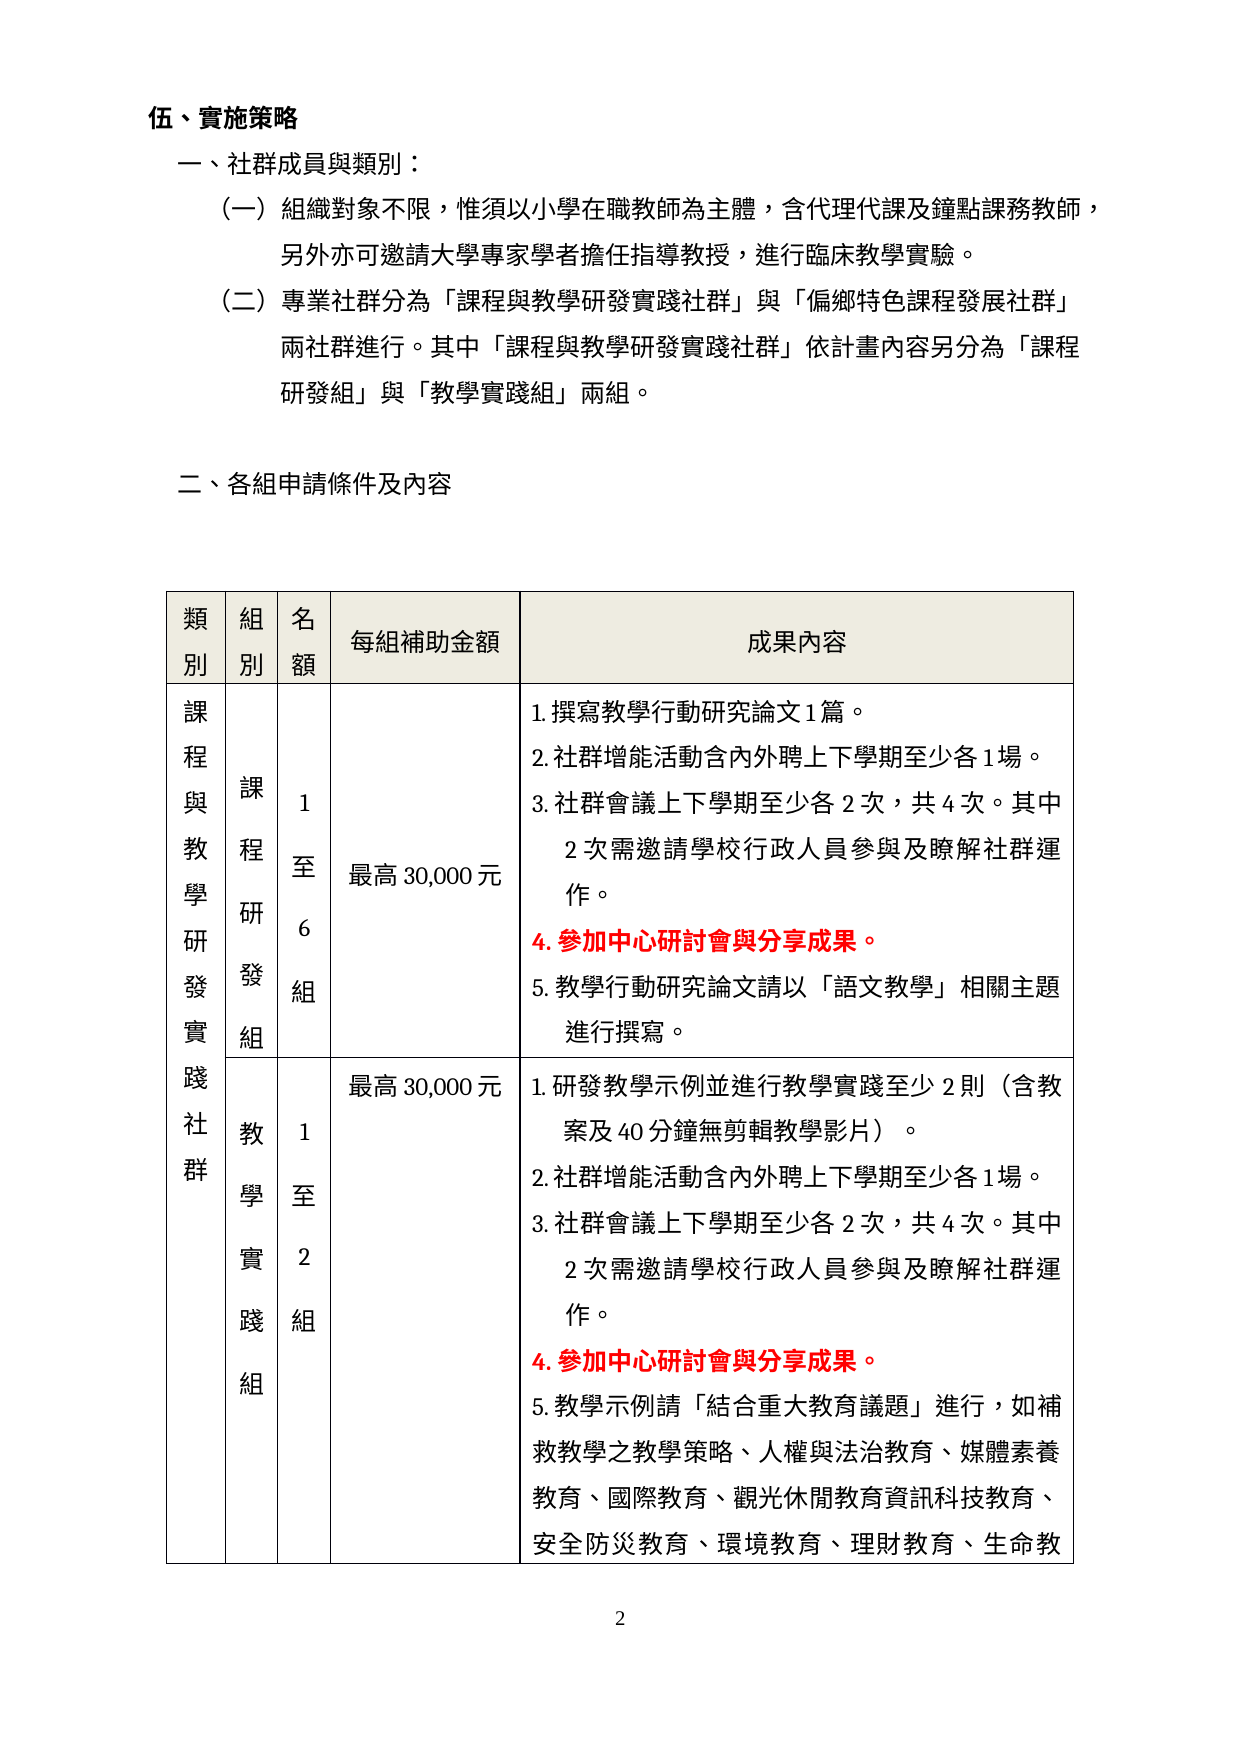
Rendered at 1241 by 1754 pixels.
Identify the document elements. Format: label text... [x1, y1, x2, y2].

table_header 名額 [278, 592, 330, 683]
text （二）專業社群分為「課程與教學研發實踐社群」與「偏鄉特色課程發展社群」兩社群進行。其中「課程與教學研發實踐社群」依計畫內容另分為「課程研發組」與「教學實踐組」兩組。 [206, 274, 1092, 411]
table_header 組別 [226, 592, 277, 683]
text 伍、實施策略 [148, 91, 1092, 136]
table_header 類別 [167, 592, 225, 683]
table_cell 最高30,000元 [331, 684, 519, 1057]
table_cell 1. 研發教學示例並進行教學實踐至少2則（含教案及40分鐘無剪輯教學影片）。 2. 社群增能活動含內外聘上下學期至少各1場。 3. 社群會議上下學期至少各2次，共4次。其中2次需邀請學校行政人員參與及瞭解社群運作。 4. 參加中心研討會與分享成果。 5. 教學示例請「結合重大教育議題」進行，如補救教學之教學策略、人權與法治教育、媒體素養教育、國際教育、觀光休閒教育資訊科技教育、安全防災教育、環境教育、理財教育、生命教 [521, 1058, 1073, 1562]
table_cell 課程與教學研發實踐社群 [167, 684, 225, 1562]
text （一）組織對象不限，惟須以小學在職教師為主體，含代理代課及鐘點課務教師，另外亦可邀請大學專家學者擔任指導教授，進行臨床教學實驗。 [207, 182, 1092, 274]
table_cell 教學實踐組 [226, 1058, 277, 1562]
text 二、各組申請條件及內容 [148, 457, 1092, 503]
table_cell 課程研發組 [226, 684, 277, 1057]
table_cell 1至2組 [278, 1058, 330, 1562]
table_cell 最高30,000元 [331, 1058, 519, 1562]
table_cell 1至6組 [278, 684, 330, 1057]
table_cell 1. 撰寫教學行動研究論文1篇。 2. 社群增能活動含內外聘上下學期至少各1場。 3. 社群會議上下學期至少各2次，共4次。其中2次需邀請學校行政人員參與及瞭解社群運作。 4. 參加中心研討會與分享成果。 5. 教學行動研究論文請以「語文教學」相關主題進行撰寫。 [521, 684, 1073, 1057]
text 一、社群成員與類別： [177, 136, 1092, 182]
table_header 每組補助金額 [331, 592, 519, 683]
table_header 成果內容 [521, 592, 1073, 683]
